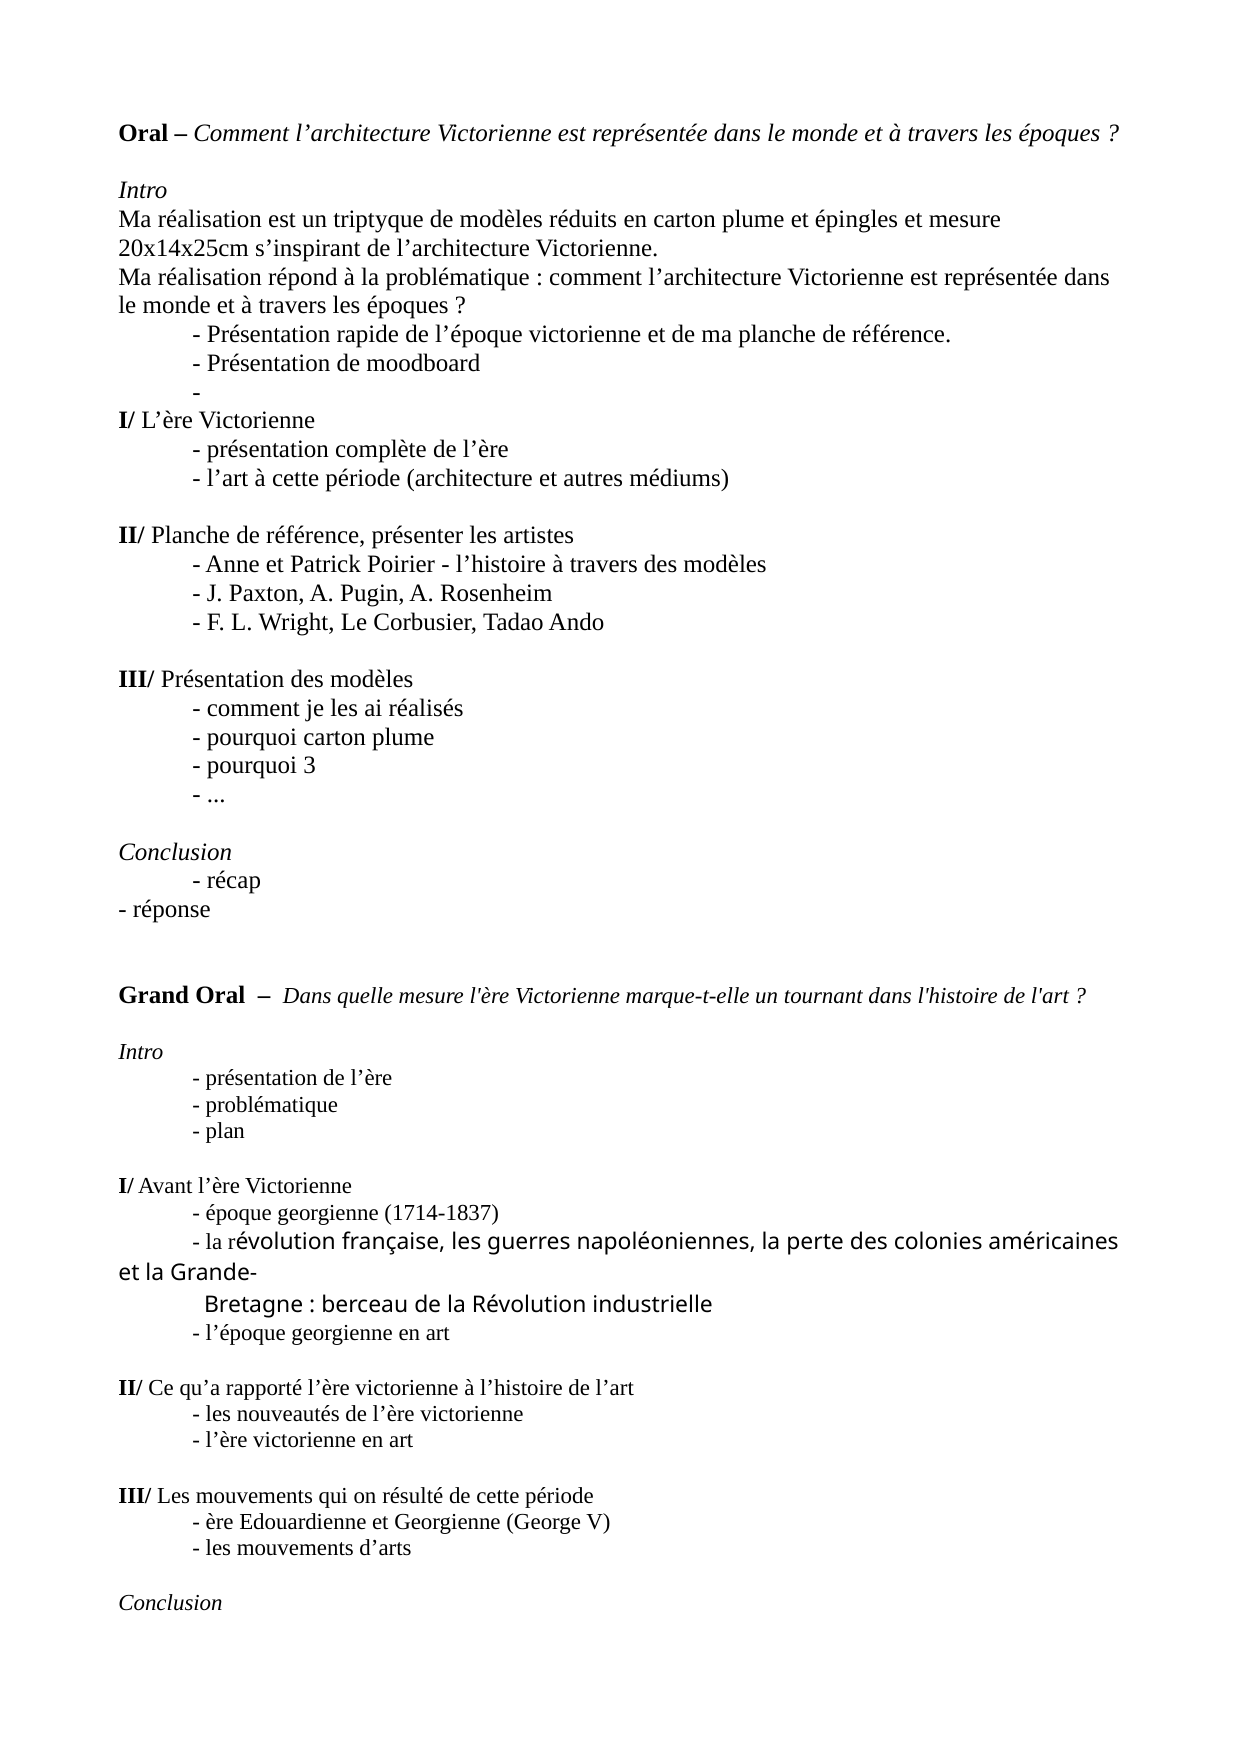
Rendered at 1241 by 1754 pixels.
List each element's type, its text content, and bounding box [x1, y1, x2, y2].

text Bretagne : berceau de la Révolution industrielle [118, 1287, 1122, 1319]
text - l’époque georgienne en art [118, 1319, 1122, 1345]
text - pourquoi 3 [118, 751, 1122, 779]
text - présentation complète de l’ère [118, 434, 1122, 463]
text III/ Présentation des modèles [118, 664, 1122, 693]
text - les nouveautés de l’ère victorienne [118, 1400, 1122, 1427]
text - la révolution française, les guerres napoléoniennes, la perte des colonies américaines et la Grande- [118, 1225, 1122, 1287]
text I/ L’ère Victorienne [118, 406, 1122, 434]
text - comment je les ai réalisés [118, 693, 1122, 722]
text - plan [118, 1117, 1122, 1143]
text II/ Planche de référence, présenter les artistes [118, 521, 1122, 549]
text Conclusion [118, 1589, 1122, 1616]
text - récap [118, 866, 1122, 894]
text - pourquoi carton plume [118, 722, 1122, 751]
text - ère Edouardienne et Georgienne (George V) [118, 1508, 1122, 1534]
text III/ Les mouvements qui on résulté de cette période [118, 1482, 1122, 1508]
text - les mouvements d’arts [118, 1534, 1122, 1561]
text - l’art à cette période (architecture et autres médiums) [118, 463, 1122, 492]
text - Présentation de moodboard [118, 348, 1122, 377]
text - l’ère victorienne en art [118, 1427, 1122, 1453]
text - J. Paxton, A. Pugin, A. Rosenheim [118, 578, 1122, 607]
text - réponse [118, 894, 1122, 923]
text - problématique [118, 1091, 1122, 1117]
text - ... [118, 779, 1122, 808]
text Ma réalisation répond à la problématique : comment l’architecture Victorienne est représentée dans le monde et à travers les époques ? [118, 262, 1122, 319]
text Conclusion [118, 837, 1122, 866]
text Ma réalisation est un triptyque de modèles réduits en carton plume et épingles et mesure 20x14x25cm s’inspirant de l’architecture Victorienne. [118, 204, 1122, 262]
text Intro [118, 176, 1122, 204]
text - Anne et Patrick Poirier - l’histoire à travers des modèles [118, 549, 1122, 578]
text - présentation de l’ère [118, 1064, 1122, 1091]
text Grand Oral – Dans quelle mesure l'ère Victorienne marque-t-elle un tournant dans l'histoire de l'art ? [118, 981, 1122, 1009]
text - Présentation rapide de l’époque victorienne et de ma planche de référence. [118, 319, 1122, 348]
text Intro [118, 1038, 1122, 1064]
text - [118, 377, 1122, 406]
text Oral – Comment l’architecture Victorienne est représentée dans le monde et à travers les époques ? [118, 118, 1122, 147]
text - F. L. Wright, Le Corbusier, Tadao Ando [118, 607, 1122, 636]
text I/ Avant l’ère Victorienne [118, 1172, 1122, 1199]
text II/ Ce qu’a rapporté l’ère victorienne à l’histoire de l’art [118, 1374, 1122, 1400]
text - époque georgienne (1714-1837) [118, 1199, 1122, 1225]
